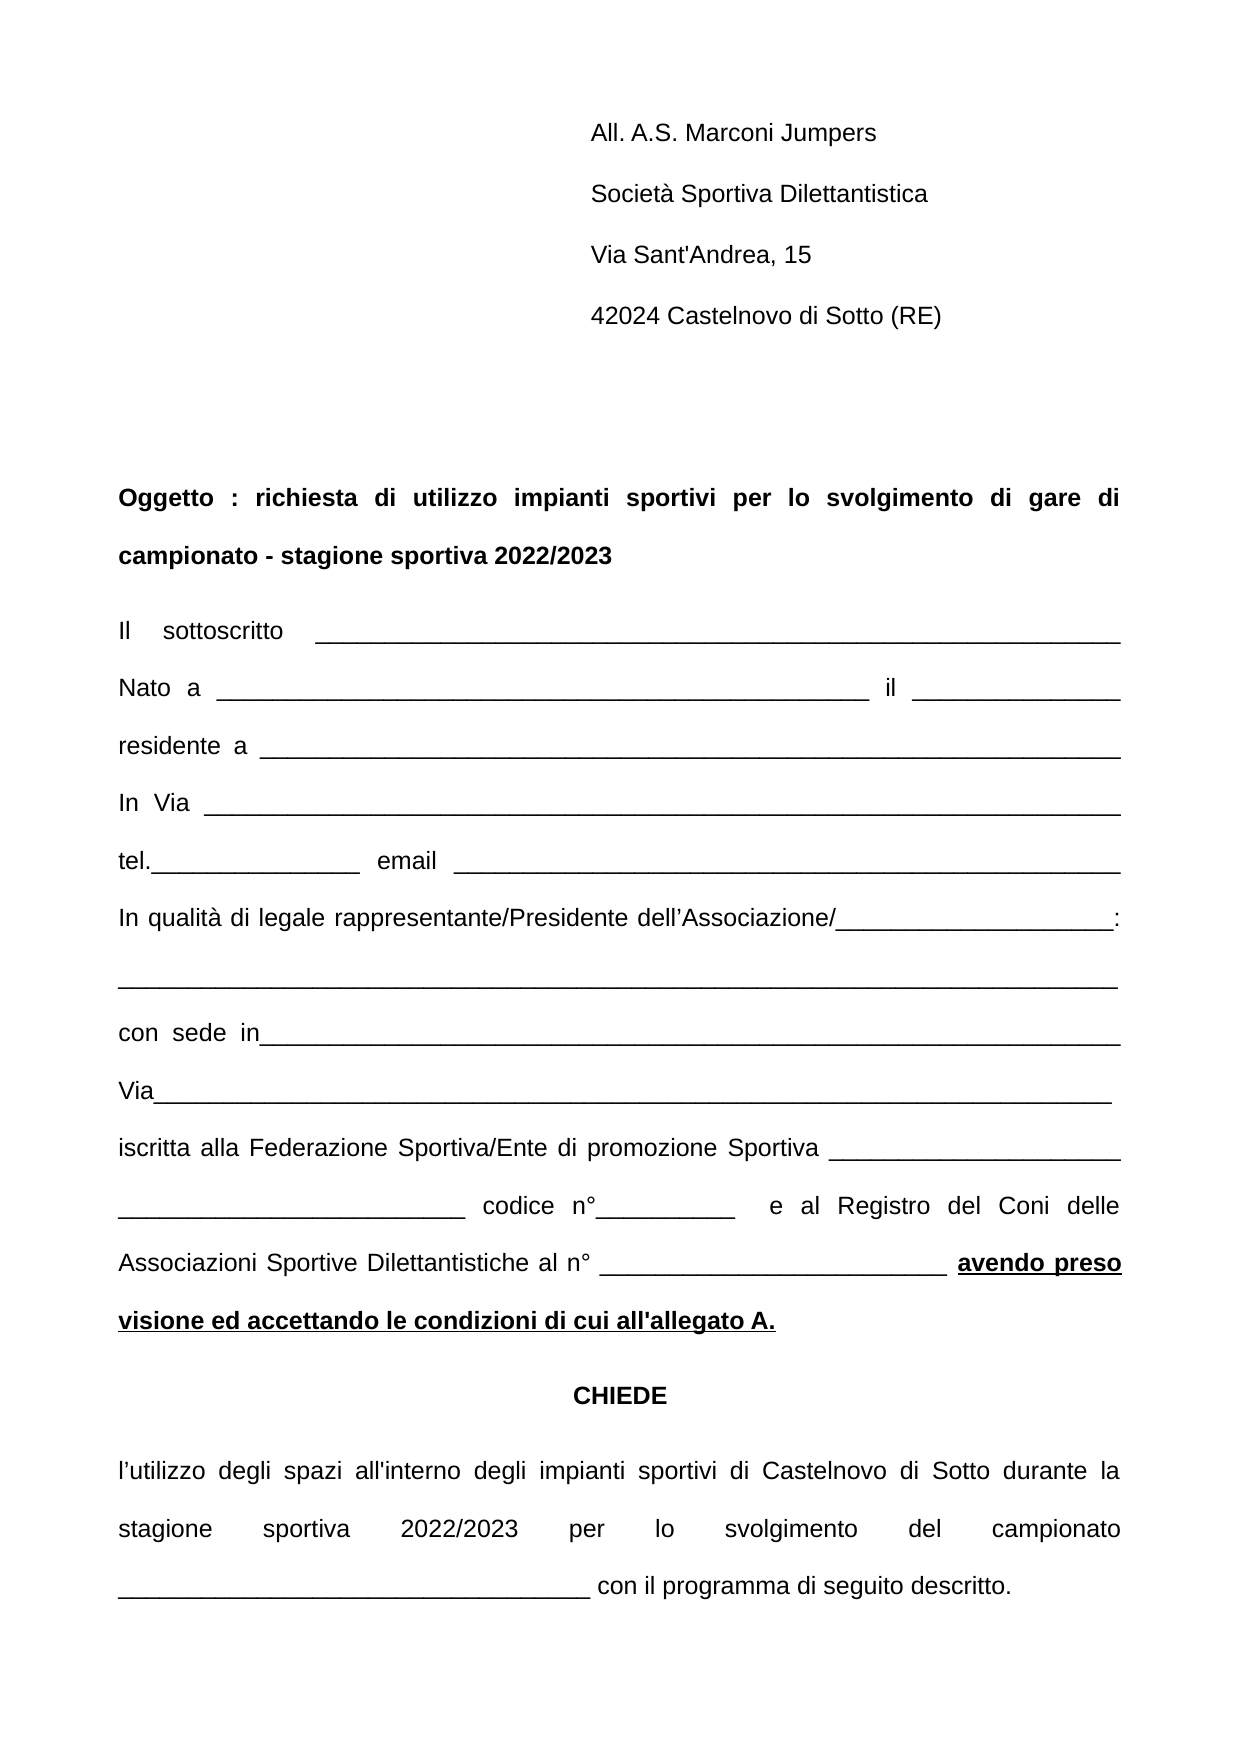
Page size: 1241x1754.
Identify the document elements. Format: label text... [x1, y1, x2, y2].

text l’utilizzo degli spazi all'interno degli impianti sportivi di Castelnovo di Sotto durante la stagione sportiva 2022/2023 per lo svolgimento del campionato __________________________________ con il programma di seguito descritto. [118, 1456, 1122, 1600]
text Società Sportiva Dilettantistica [591, 179, 1122, 208]
text Il sottoscritto __________________________________________________________ Nato a _______________________________________________ il _______________ residente a ______________________________________________________________ In Via __________________________________________________________________ tel._______________ email ________________________________________________ In qualità di legale rappresentante/Presidente dell’Associazione/____________________: ________________________________________________________________________ con sede in______________________________________________________________ Via_____________________________________________________________________ iscritta alla Federazione Sportiva/Ente di promozione Sportiva _____________________ _________________________ codice n°__________ e al Registro del Coni delle Associazioni Sportive Dilettantistiche al n° _________________________ avendo preso visione ed accettando le condizioni di cui all'allegato A. [118, 616, 1122, 1334]
text 42024 Castelnovo di Sotto (RE) [591, 301, 1122, 329]
text Via Sant'Andrea, 15 [591, 240, 1122, 268]
text Oggetto : richiesta di utilizzo impianti sportivi per lo svolgimento di gare di campionato - stagione sportiva 2022/2023 [118, 483, 1122, 569]
text CHIEDE [118, 1381, 1122, 1410]
text All. A.S. Marconi Jumpers [591, 118, 1122, 147]
